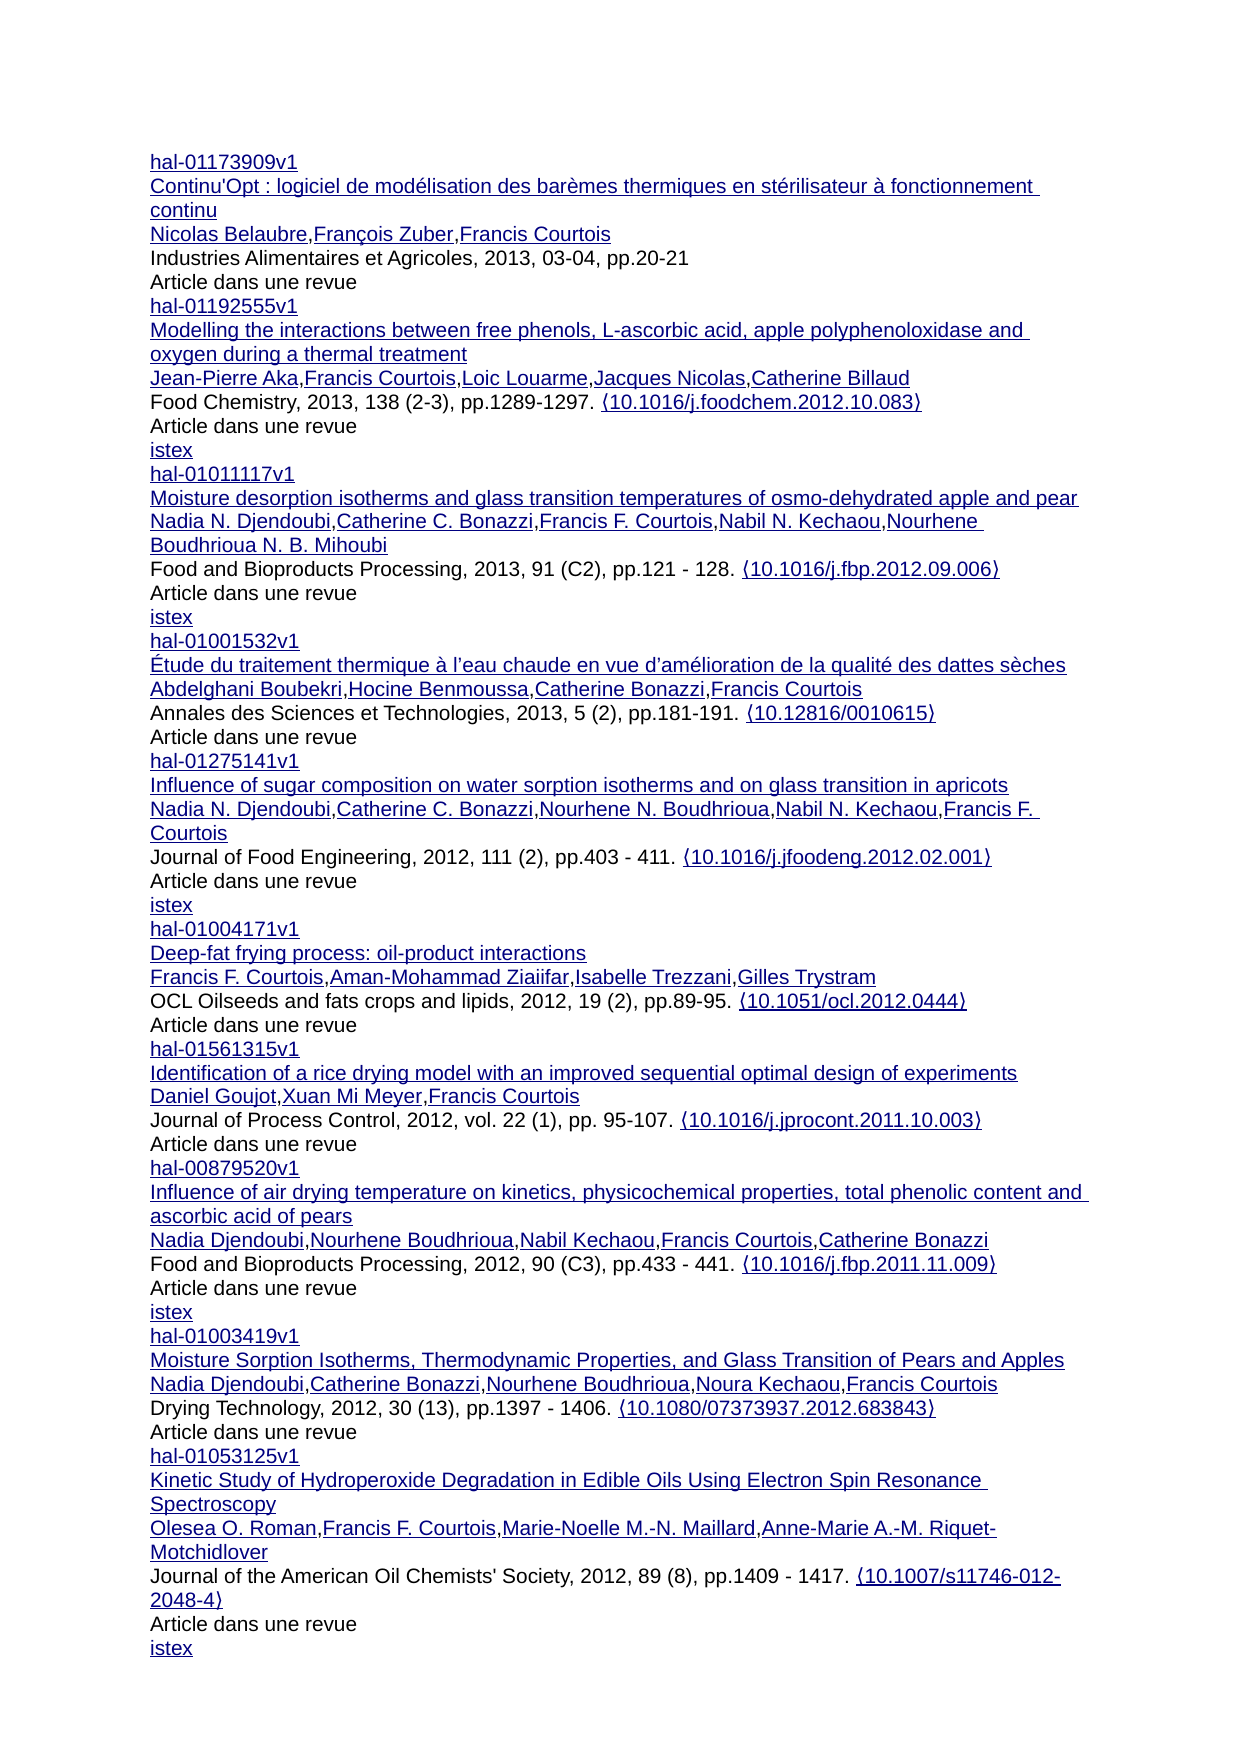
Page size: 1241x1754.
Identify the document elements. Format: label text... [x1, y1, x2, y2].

table_cell Influence of air drying temperature on kinetics, physicochemical properties, total phenolic content and ascorbic acid of pears Nadia Djendoubi,Nourhene Boudhrioua,Nabil Kechaou,Francis Courtois,Catherine Bonazzi Food and Bioproducts Processing, 2012, 90 (C3), pp.433 - 441. ⟨10.1016/j.fbp.2011.11.009⟩ Article dans une revue istex hal-01003419v1 [150, 1180, 1090, 1348]
table_cell Identification of a rice drying model with an improved sequential optimal design of experiments Daniel Goujot,Xuan Mi Meyer,Francis Courtois Journal of Process Control, 2012, vol. 22 (1), pp. 95-107. ⟨10.1016/j.jprocont.2011.10.003⟩ Article dans une revue hal-00879520v1 [150, 1060, 1090, 1180]
table_cell Influence of sugar composition on water sorption isotherms and on glass transition in apricots Nadia N. Djendoubi,Catherine C. Bonazzi,Nourhene N. Boudhrioua,Nabil N. Kechaou,Francis F. Courtois Journal of Food Engineering, 2012, 111 (2), pp.403 - 411. ⟨10.1016/j.jfoodeng.2012.02.001⟩ Article dans une revue istex hal-01004171v1 [150, 773, 1090, 941]
table_cell hal-01173909v1 [150, 150, 1090, 174]
table_cell Moisture Sorption Isotherms, Thermodynamic Properties, and Glass Transition of Pears and Apples Nadia Djendoubi,Catherine Bonazzi,Nourhene Boudhrioua,Noura Kechaou,Francis Courtois Drying Technology, 2012, 30 (13), pp.1397 - 1406. ⟨10.1080/07373937.2012.683843⟩ Article dans une revue hal-01053125v1 [150, 1348, 1090, 1468]
table_cell Moisture desorption isotherms and glass transition temperatures of osmo-dehydrated apple and pear Nadia N. Djendoubi,Catherine C. Bonazzi,Francis F. Courtois,Nabil N. Kechaou,Nourhene Boudhrioua N. B. Mihoubi Food and Bioproducts Processing, 2013, 91 (C2), pp.121 - 128. ⟨10.1016/j.fbp.2012.09.006⟩ Article dans une revue istex hal-01001532v1 [150, 485, 1090, 653]
table_cell Modelling the interactions between free phenols, L-ascorbic acid, apple polyphenoloxidase and oxygen during a thermal treatment Jean-Pierre Aka,Francis Courtois,Loic Louarme,Jacques Nicolas,Catherine Billaud Food Chemistry, 2013, 138 (2-3), pp.1289-1297. ⟨10.1016/j.foodchem.2012.10.083⟩ Article dans une revue istex hal-01011117v1 [150, 318, 1090, 485]
table_cell Étude du traitement thermique à l’eau chaude en vue d’amélioration de la qualité des dattes sèches Abdelghani Boubekri,Hocine Benmoussa,Catherine Bonazzi,Francis Courtois Annales des Sciences et Technologies, 2013, 5 (2), pp.181-191. ⟨10.12816/0010615⟩ Article dans une revue hal-01275141v1 [150, 653, 1090, 773]
table_cell Deep-fat frying process: oil-product interactions Francis F. Courtois,Aman-Mohammad Ziaiifar,Isabelle Trezzani,Gilles Trystram OCL Oilseeds and fats crops and lipids, 2012, 19 (2), pp.89-95. ⟨10.1051/ocl.2012.0444⟩ Article dans une revue hal-01561315v1 [150, 941, 1090, 1060]
table_cell Kinetic Study of Hydroperoxide Degradation in Edible Oils Using Electron Spin Resonance Spectroscopy Olesea O. Roman,Francis F. Courtois,Marie-Noelle M.-N. Maillard,Anne-Marie A.-M. Riquet-Motchidlover Journal of the American Oil Chemists' Society, 2012, 89 (8), pp.1409 - 1417. ⟨10.1007/s11746-012-2048-4⟩ Article dans une revue istex [150, 1468, 1090, 1659]
table_cell Continu'Opt : logiciel de modélisation des barèmes thermiques en stérilisateur à fonctionnement continu Nicolas Belaubre,François Zuber,Francis Courtois Industries Alimentaires et Agricoles, 2013, 03-04, pp.20-21 Article dans une revue hal-01192555v1 [150, 174, 1090, 318]
